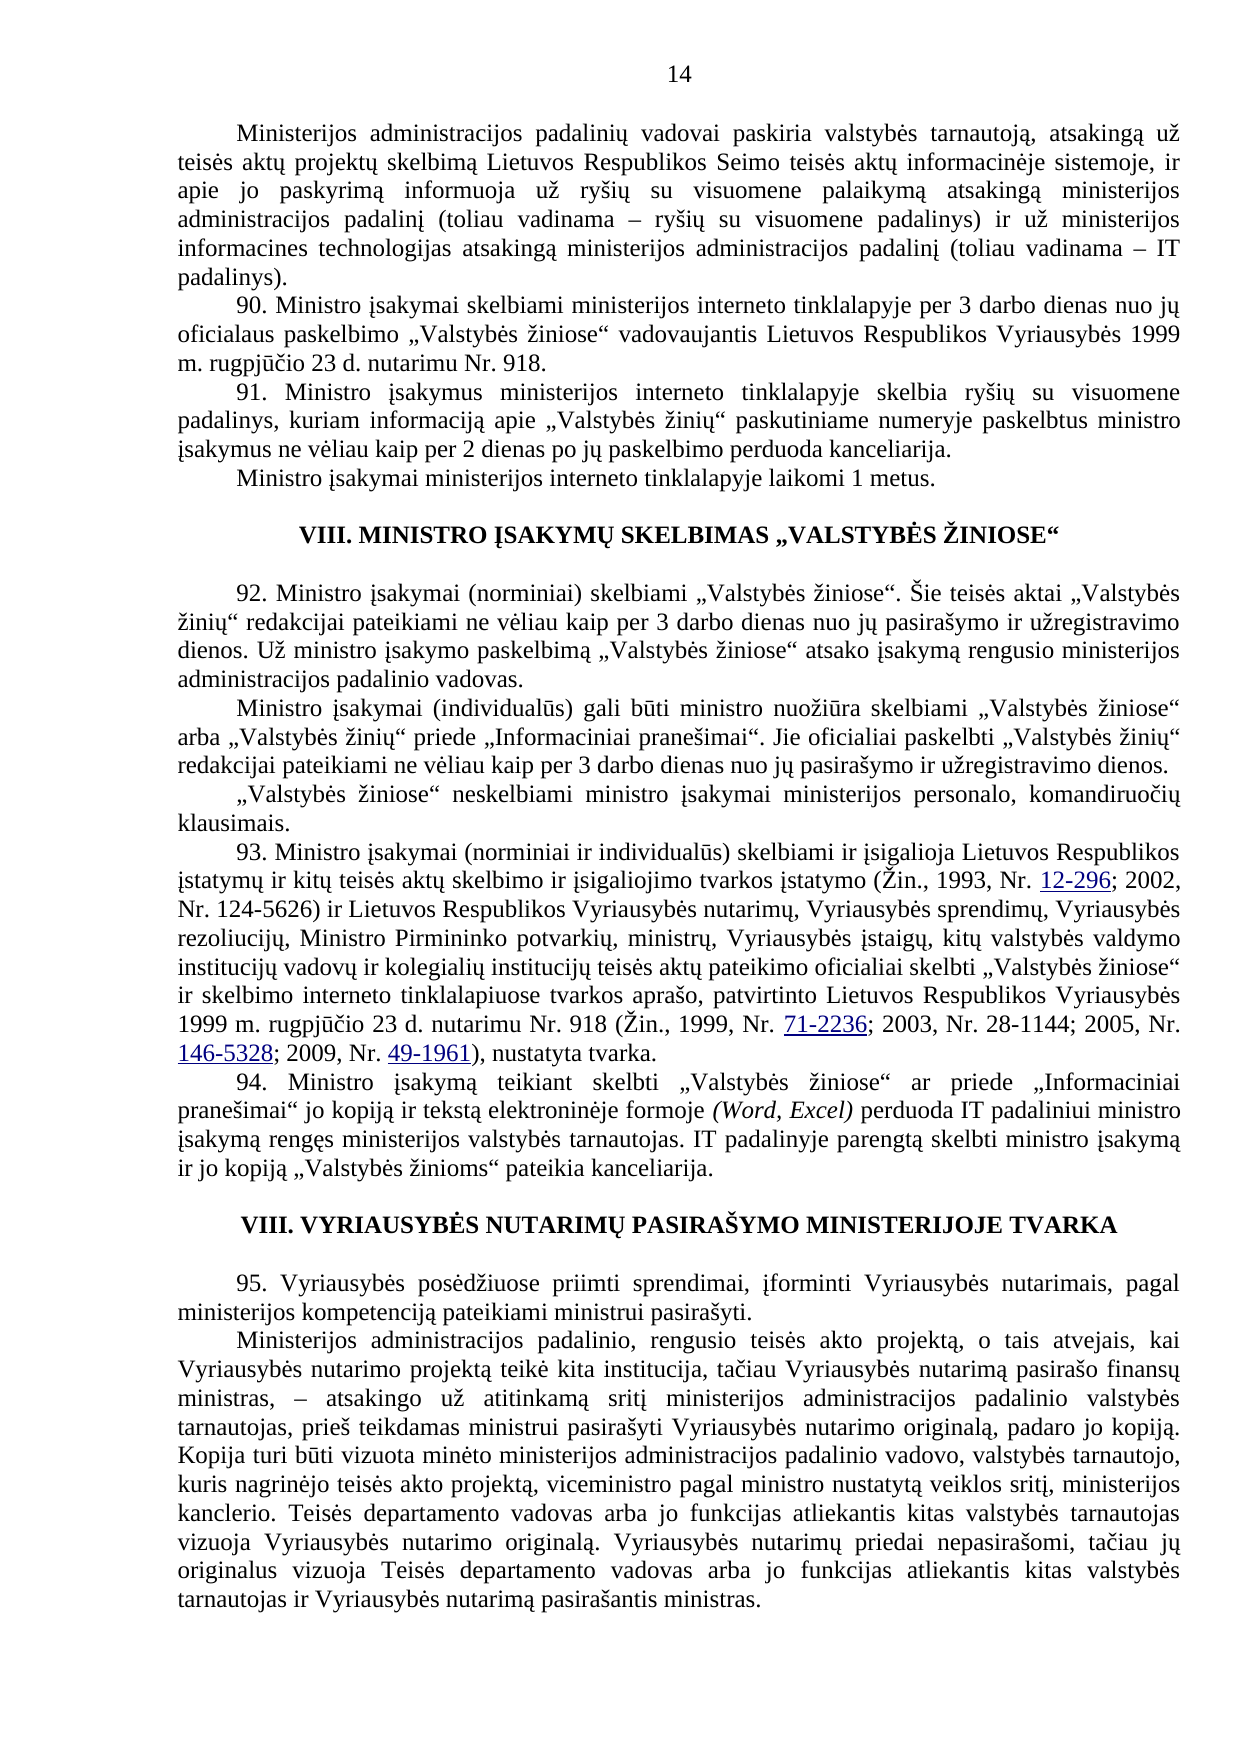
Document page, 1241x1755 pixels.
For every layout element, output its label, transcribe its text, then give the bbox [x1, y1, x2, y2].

text Ministro įsakymai (individualūs) gali būti ministro nuožiūra skelbiami „Valstybės žiniose“ arba „Valstybės žinių“ priede „Informaciniai pranešimai“. Jie oficialiai paskelbti „Valstybės žinių“ redakcijai pateikiami ne vėliau kaip per 3 darbo dienas nuo jų pasirašymo ir užregistravimo dienos. [177, 693, 1181, 779]
text VIII. MINISTRO ĮSAKYMŲ SKELBIMAS „VALSTYBĖS ŽINIOSE“ [177, 521, 1181, 549]
text 91. Ministro įsakymus ministerijos interneto tinklalapyje skelbia ryšių su visuomene padalinys, kuriam informaciją apie „Valstybės žinių“ paskutiniame numeryje paskelbtus ministro įsakymus ne vėliau kaip per 2 dienas po jų paskelbimo perduoda kanceliarija. [177, 377, 1181, 463]
text 90. Ministro įsakymai skelbiami ministerijos interneto tinklalapyje per 3 darbo dienas nuo jų oficialaus paskelbimo „Valstybės žiniose“ vadovaujantis Lietuvos Respublikos Vyriausybės 1999 m. rugpjūčio 23 d. nutarimu Nr. 918. [177, 291, 1181, 377]
text 92. Ministro įsakymai (norminiai) skelbiami „Valstybės žiniose“. Šie teisės aktai „Valstybės žinių“ redakcijai pateikiami ne vėliau kaip per 3 darbo dienas nuo jų pasirašymo ir užregistravimo dienos. Už ministro įsakymo paskelbimą „Valstybės žiniose“ atsako įsakymą rengusio ministerijos administracijos padalinio vadovas. [177, 578, 1181, 693]
text VIII. VYRIAUSYBĖS NUTARIMŲ PASIRAŠYMO MINISTERIJOJE TVARKA [177, 1211, 1181, 1239]
text Ministerijos administracijos padalinių vadovai paskiria valstybės tarnautoją, atsakingą už teisės aktų projektų skelbimą Lietuvos Respublikos Seimo teisės aktų informacinėje sistemoje, ir apie jo paskyrimą informuoja už ryšių su visuomene palaikymą atsakingą ministerijos administracijos padalinį (toliau vadinama – ryšių su visuomene padalinys) ir už ministerijos informacines technologijas atsakingą ministerijos administracijos padalinį (toliau vadinama – IT padalinys). [177, 118, 1181, 291]
text 95. Vyriausybės posėdžiuose priimti sprendimai, įforminti Vyriausybės nutarimais, pagal ministerijos kompetenciją pateikiami ministrui pasirašyti. [177, 1268, 1181, 1326]
text „Valstybės žiniose“ neskelbiami ministro įsakymai ministerijos personalo, komandiruočių klausimais. [177, 779, 1181, 837]
text Ministro įsakymai ministerijos interneto tinklalapyje laikomi 1 metus. [177, 463, 1181, 492]
text 94. Ministro įsakymą teikiant skelbti „Valstybės žiniose“ ar priede „Informaciniai pranešimai“ jo kopiją ir tekstą elektroninėje formoje (Word, Excel) perduoda IT padaliniui ministro įsakymą rengęs ministerijos valstybės tarnautojas. IT padalinyje parengtą skelbti ministro įsakymą ir jo kopiją „Valstybės žinioms“ pateikia kanceliarija. [177, 1067, 1181, 1182]
text 93. Ministro įsakymai (norminiai ir individualūs) skelbiami ir įsigalioja Lietuvos Respublikos įstatymų ir kitų teisės aktų skelbimo ir įsigaliojimo tvarkos įstatymo (Žin., 1993, Nr. 12-296; 2002, Nr. 124-5626) ir Lietuvos Respublikos Vyriausybės nutarimų, Vyriausybės sprendimų, Vyriausybės rezoliucijų, Ministro Pirmininko potvarkių, ministrų, Vyriausybės įstaigų, kitų valstybės valdymo institucijų vadovų ir kolegialių institucijų teisės aktų pateikimo oficialiai skelbti „Valstybės žiniose“ ir skelbimo interneto tinklalapiuose tvarkos aprašo, patvirtinto Lietuvos Respublikos Vyriausybės 1999 m. rugpjūčio 23 d. nutarimu Nr. 918 (Žin., 1999, Nr. 71-2236; 2003, Nr. 28-1144; 2005, Nr. 146-5328; 2009, Nr. 49-1961), nustatyta tvarka. [177, 837, 1181, 1067]
text Ministerijos administracijos padalinio, rengusio teisės akto projektą, o tais atvejais, kai Vyriausybės nutarimo projektą teikė kita institucija, tačiau Vyriausybės nutarimą pasirašo finansų ministras, – atsakingo už atitinkamą sritį ministerijos administracijos padalinio valstybės tarnautojas, prieš teikdamas ministrui pasirašyti Vyriausybės nutarimo originalą, padaro jo kopiją. Kopija turi būti vizuota minėto ministerijos administracijos padalinio vadovo, valstybės tarnautojo, kuris nagrinėjo teisės akto projektą, viceministro pagal ministro nustatytą veiklos sritį, ministerijos kanclerio. Teisės departamento vadovas arba jo funkcijas atliekantis kitas valstybės tarnautojas vizuoja Vyriausybės nutarimo originalą. Vyriausybės nutarimų priedai nepasirašomi, tačiau jų originalus vizuoja Teisės departamento vadovas arba jo funkcijas atliekantis kitas valstybės tarnautojas ir Vyriausybės nutarimą pasirašantis ministras. [177, 1326, 1181, 1613]
